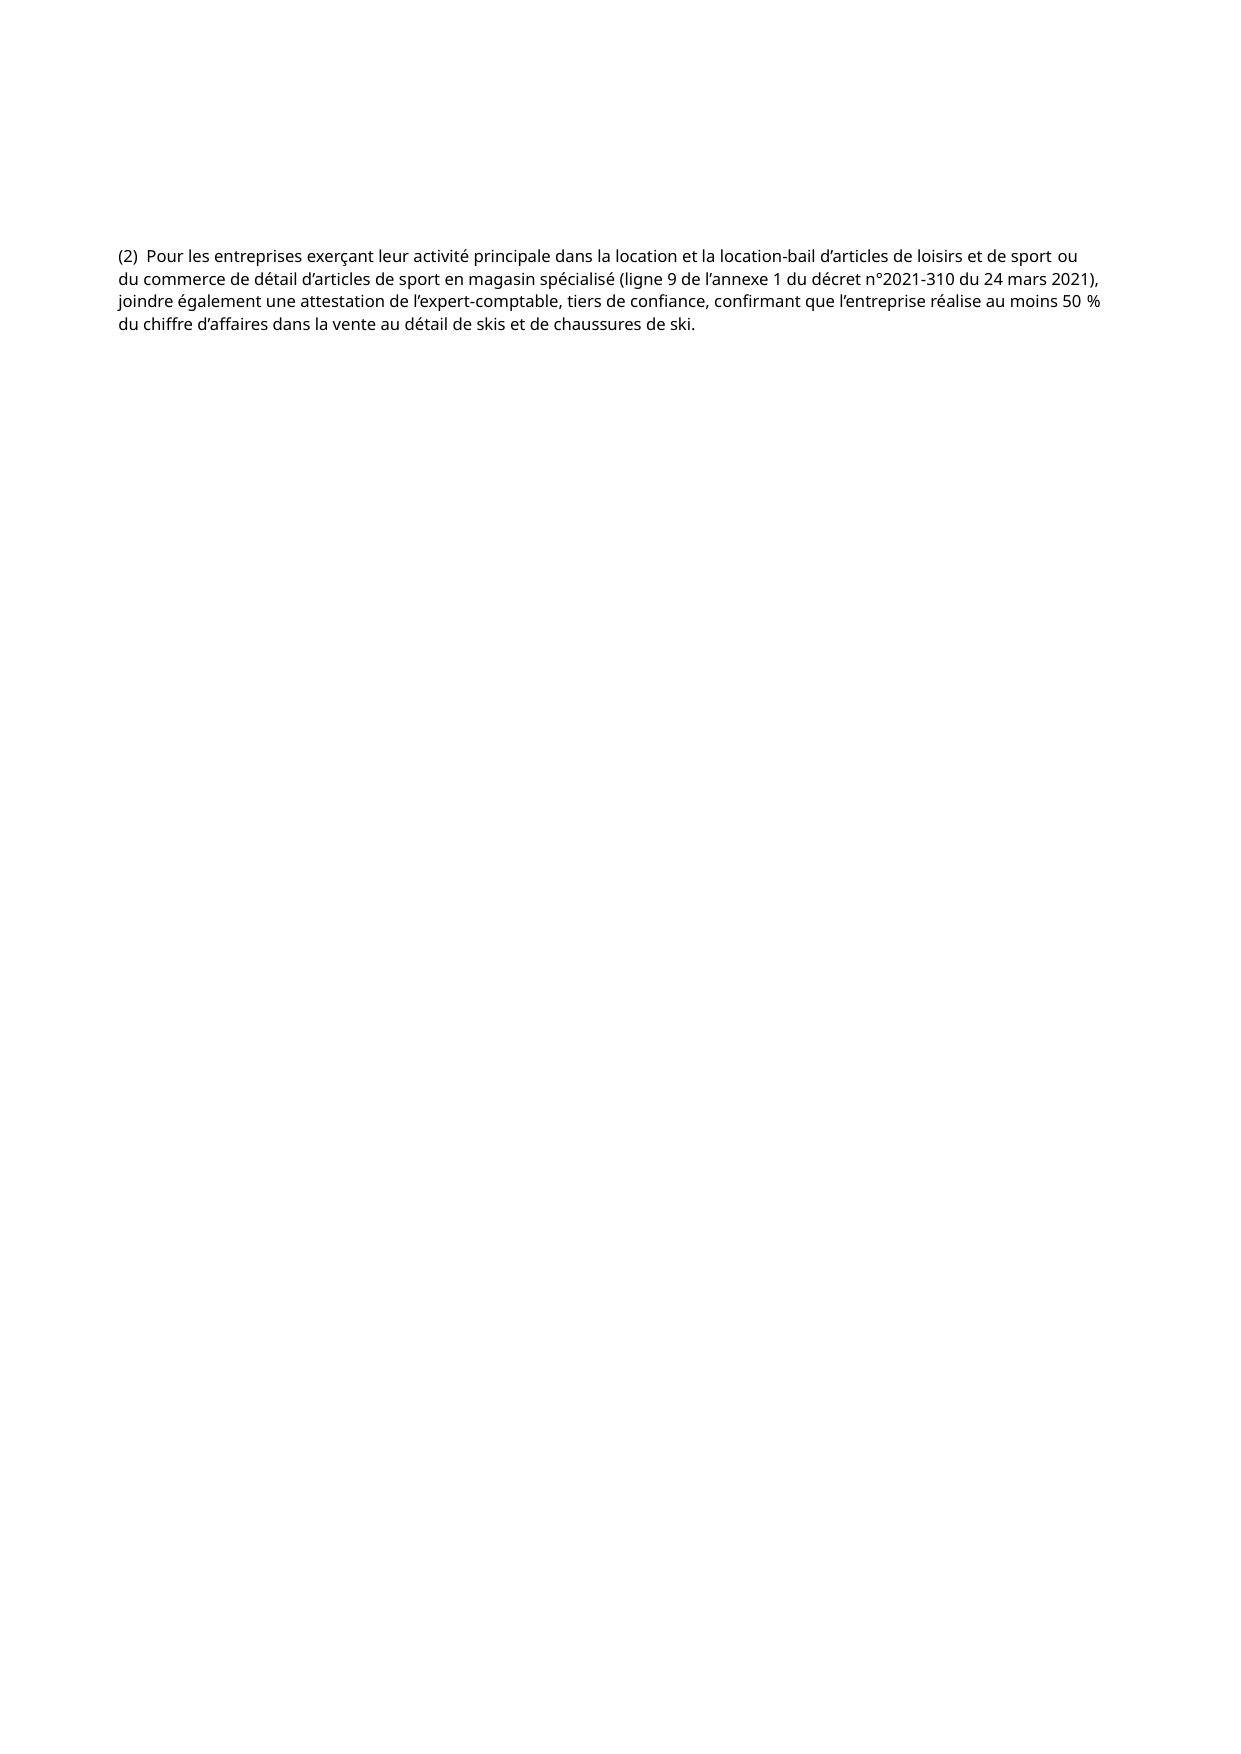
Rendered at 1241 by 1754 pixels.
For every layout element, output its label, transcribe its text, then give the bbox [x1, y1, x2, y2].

text (2) Pour les entreprises exerçant leur activité principale dans la location et la location-bail d’articles de loisirs et de sport ou du commerce de détail d’articles de sport en magasin spécialisé (ligne 9 de l’annexe 1 du décret n°2021-310 du 24 mars 2021), joindre également une attestation de l’expert-comptable, tiers de confiance, confirmant que l’entreprise réalise au moins 50 % du chiffre d’affaires dans la vente au détail de skis et de chaussures de ski. [118, 244, 1122, 335]
